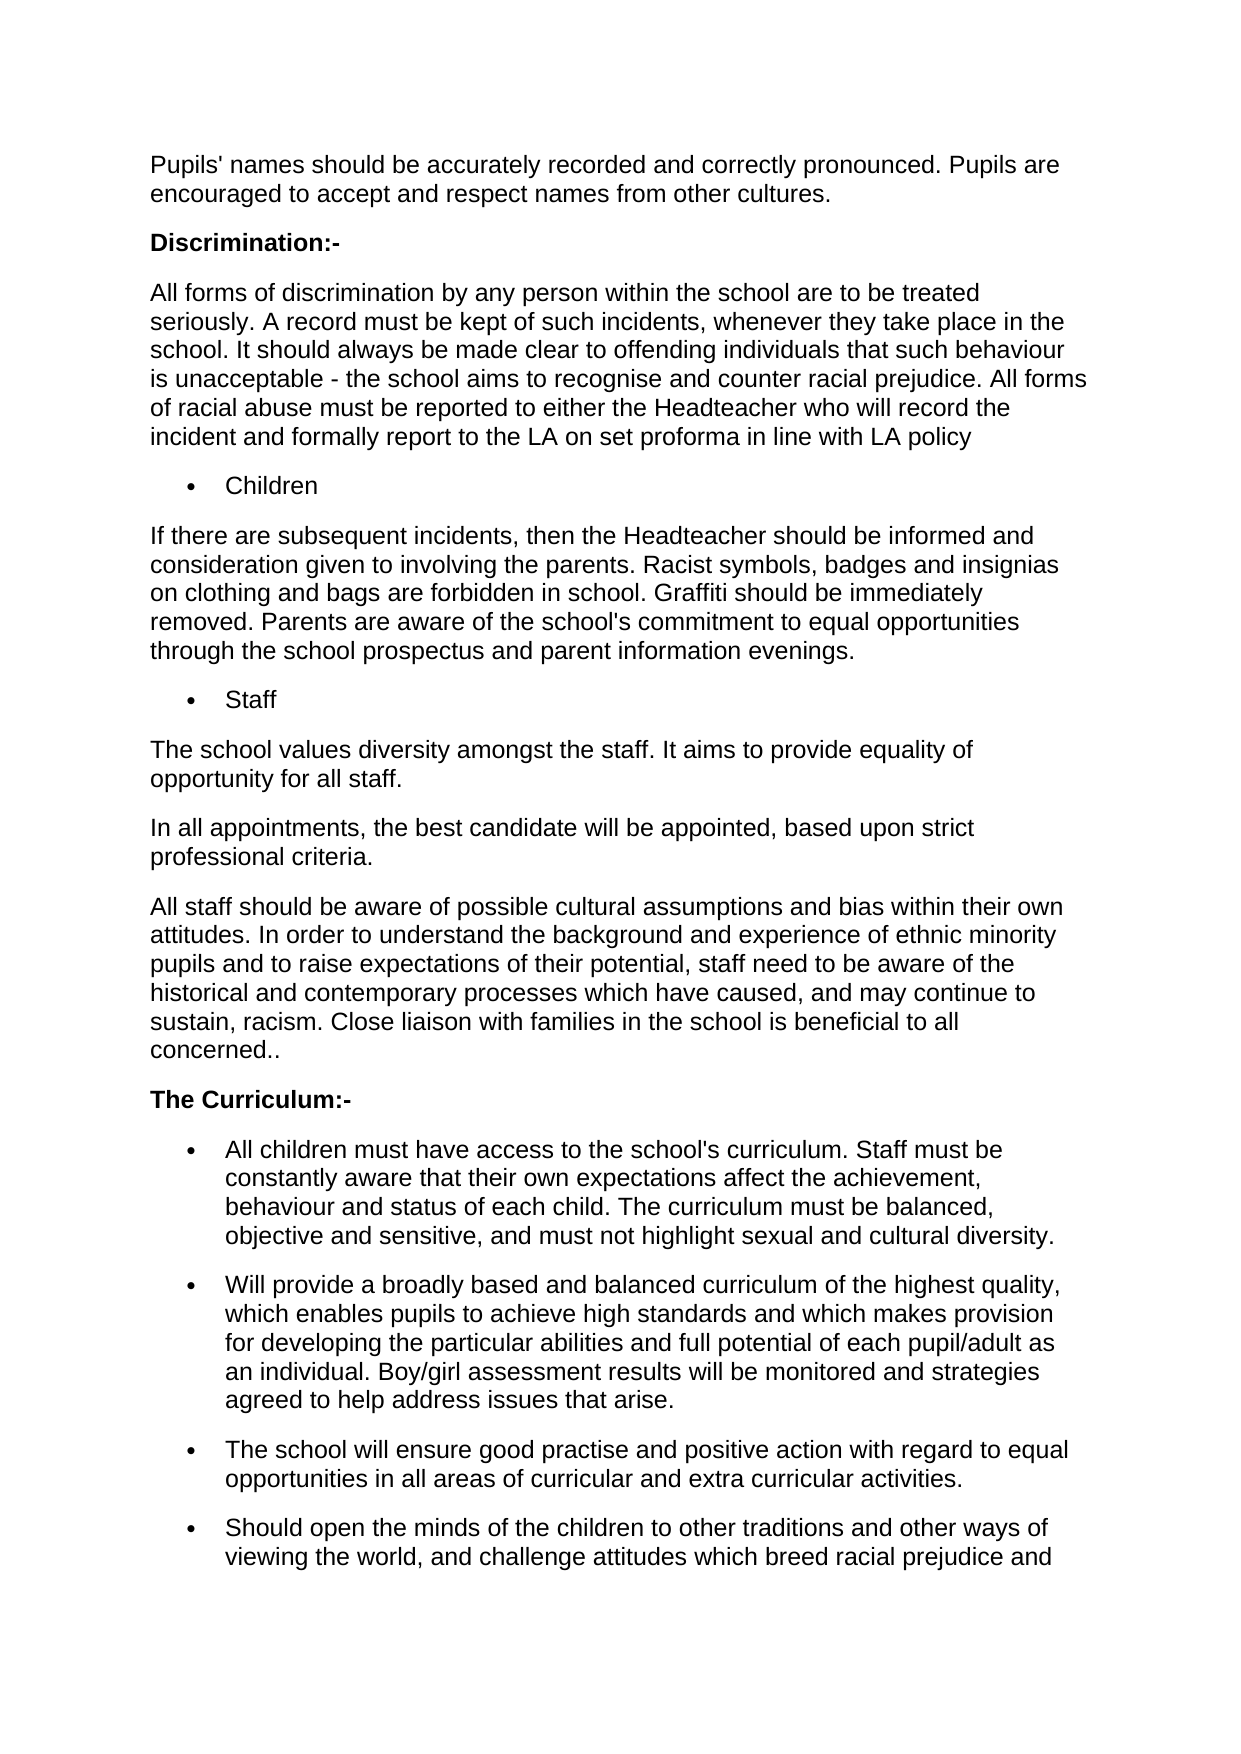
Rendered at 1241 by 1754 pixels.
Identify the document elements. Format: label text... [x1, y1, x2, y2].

text Pupils' names should be accurately recorded and correctly pronounced. Pupils are encouraged to accept and respect names from other cultures. [150, 150, 1090, 207]
list Children [187, 471, 1090, 500]
text The school values diversity amongst the staff. It aims to provide equality of opportunity for all staff. [150, 735, 1090, 792]
list The school will ensure good practise and positive action with regard to equal opportunities in all areas of curricular and extra curricular activities. [187, 1435, 1090, 1492]
list Will provide a broadly based and balanced curriculum of the highest quality, which enables pupils to achieve high standards and which makes provision for developing the particular abilities and full potential of each pupil/adult as an individual. Boy/girl assessment results will be monitored and strategies agreed to help address issues that arise. [187, 1270, 1090, 1414]
text If there are subsequent incidents, then the Headteacher should be informed and consideration given to involving the parents. Racist symbols, badges and insignias on clothing and bags are forbidden in school. Graffiti should be immediately removed. Parents are aware of the school's commitment to equal opportunities through the school prospectus and parent information evenings. [150, 521, 1090, 664]
list Staff [187, 685, 1090, 714]
text In all appointments, the best candidate will be appointed, based upon strict professional criteria. [150, 813, 1090, 871]
text All forms of discrimination by any person within the school are to be treated seriously. A record must be kept of such incidents, whenever they take place in the school. It should always be made clear to offending individuals that such behaviour is unacceptable - the school aims to recognise and counter racial prejudice. All forms of racial abuse must be reported to either the Headteacher who will record the incident and formally report to the LA on set proforma in line with LA policy [150, 278, 1090, 450]
text Discrimination:- [150, 228, 1090, 257]
text The Curriculum:- [150, 1085, 1090, 1114]
list Should open the minds of the children to other traditions and other ways of viewing the world, and challenge attitudes which breed racial prejudice and [187, 1513, 1090, 1571]
text All staff should be aware of possible cultural assumptions and bias within their own attitudes. In order to understand the background and experience of ethnic minority pupils and to raise expectations of their potential, staff need to be aware of the historical and contemporary processes which have caused, and may continue to sustain, racism. Close liaison with families in the school is beneficial to all concerned.. [150, 892, 1090, 1064]
list All children must have access to the school's curriculum. Staff must be constantly aware that their own expectations affect the achievement, behaviour and status of each child. The curriculum must be balanced, objective and sensitive, and must not highlight sexual and cultural diversity. [187, 1134, 1090, 1249]
